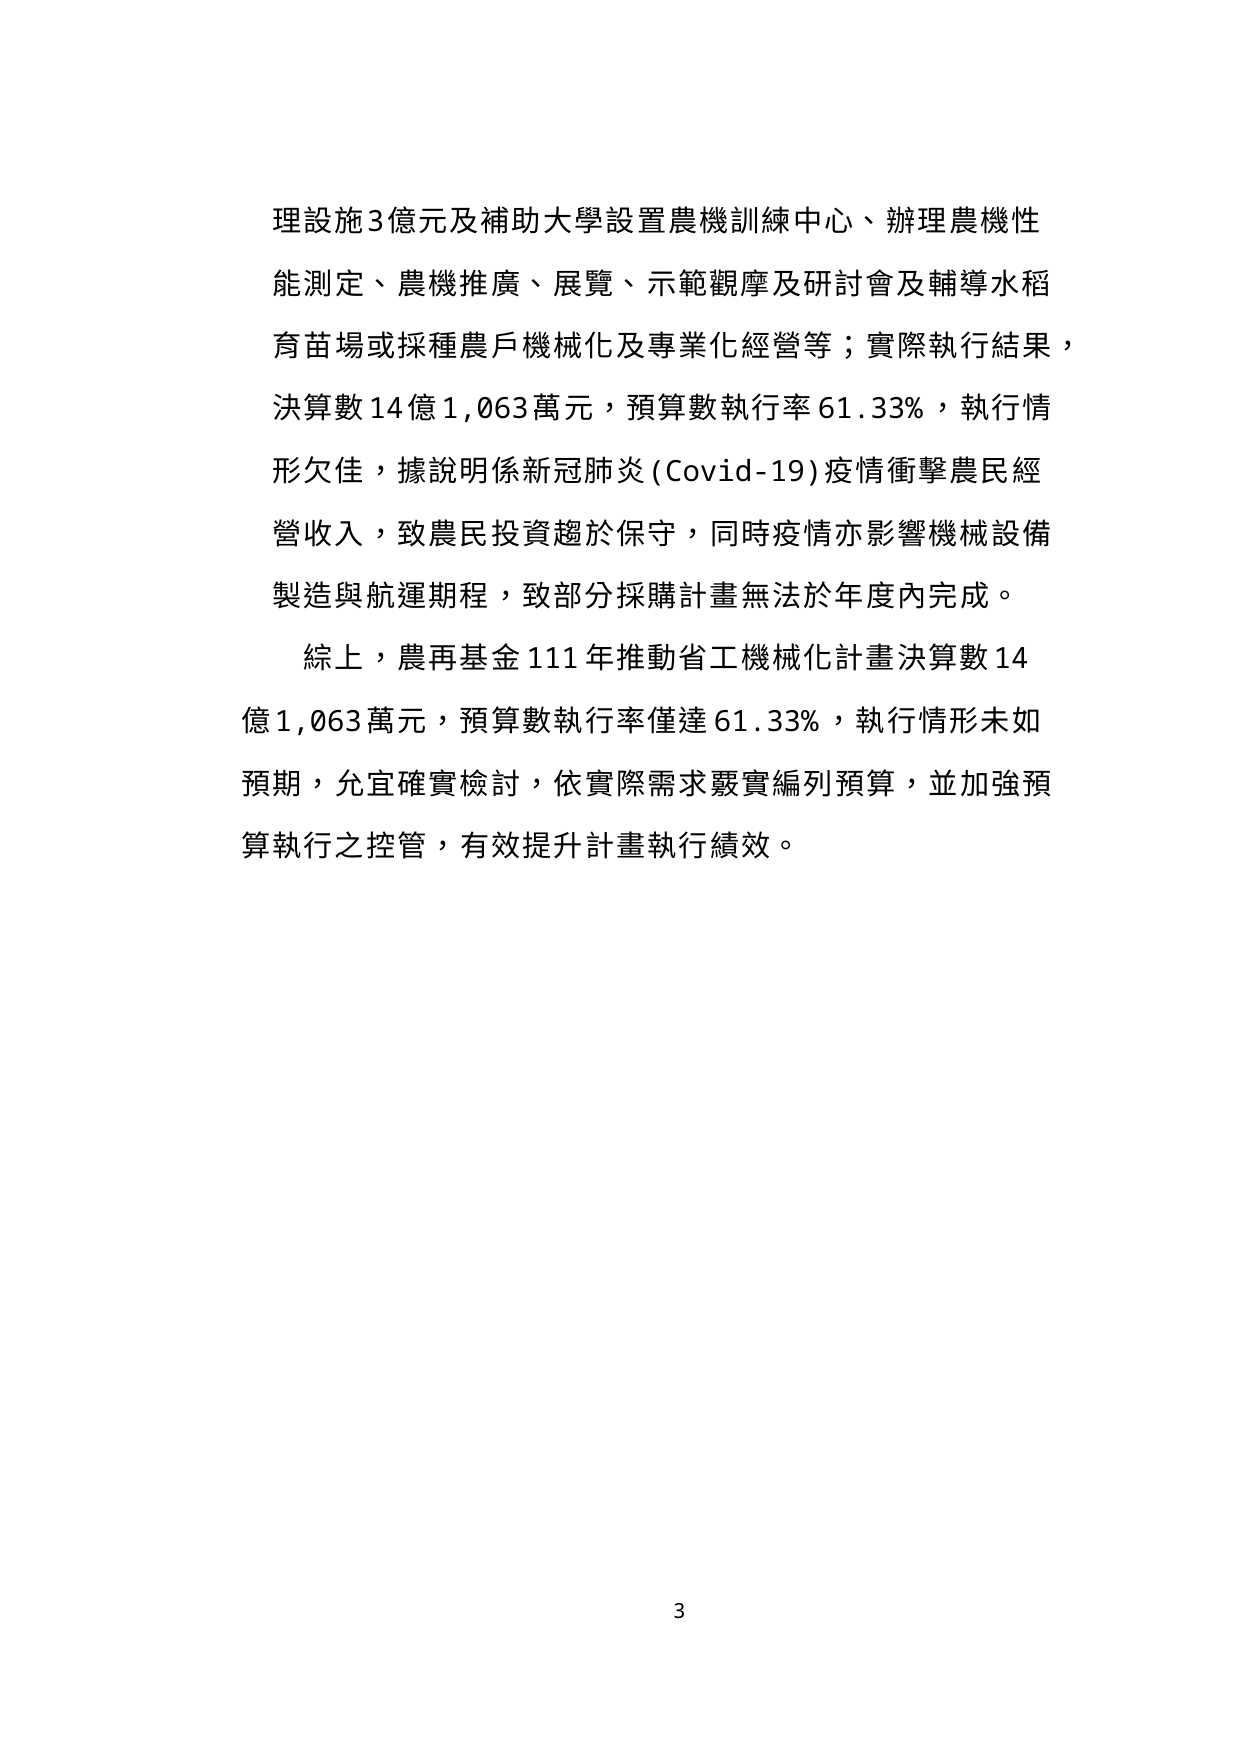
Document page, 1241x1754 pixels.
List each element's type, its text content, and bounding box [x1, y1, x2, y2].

text 綜上，農再基金111年推動省工機械化計畫決算數14億1,063萬元，預算數執行率僅達61.33%，執行情形未如預期，允宜確實檢討，依實際需求覈實編列預算，並加強預算執行之控管，有效提升計畫執行績效。 [236, 615, 1063, 865]
text 農再基金111年度推動省工機械化計畫預算數23億元，包括補助農民購置新研發農機、引進農糧機械、農耕普遍使用之小型農機及農業共通性之大型農機等18億元、輔導農會新（擴）設與更新穀物乾燥設備及低溫倉儲等採後處理設施3億元及補助大學設置農機訓練中心、辦理農機性能測定、農機推廣、展覽、示範觀摩及研討會及輔導水稻育苗場或採種農戶機械化及專業化經營等；實際執行結果，決算數14億1,063萬元，預算數執行率61.33%，執行情形欠佳，據說明係新冠肺炎(Covid-19)疫情衝擊農民經營收入，致農民投資趨於保守，同時疫情亦影響機械設備製造與航運期程，致部分採購計畫無法於年度內完成。 [266, 177, 1063, 615]
